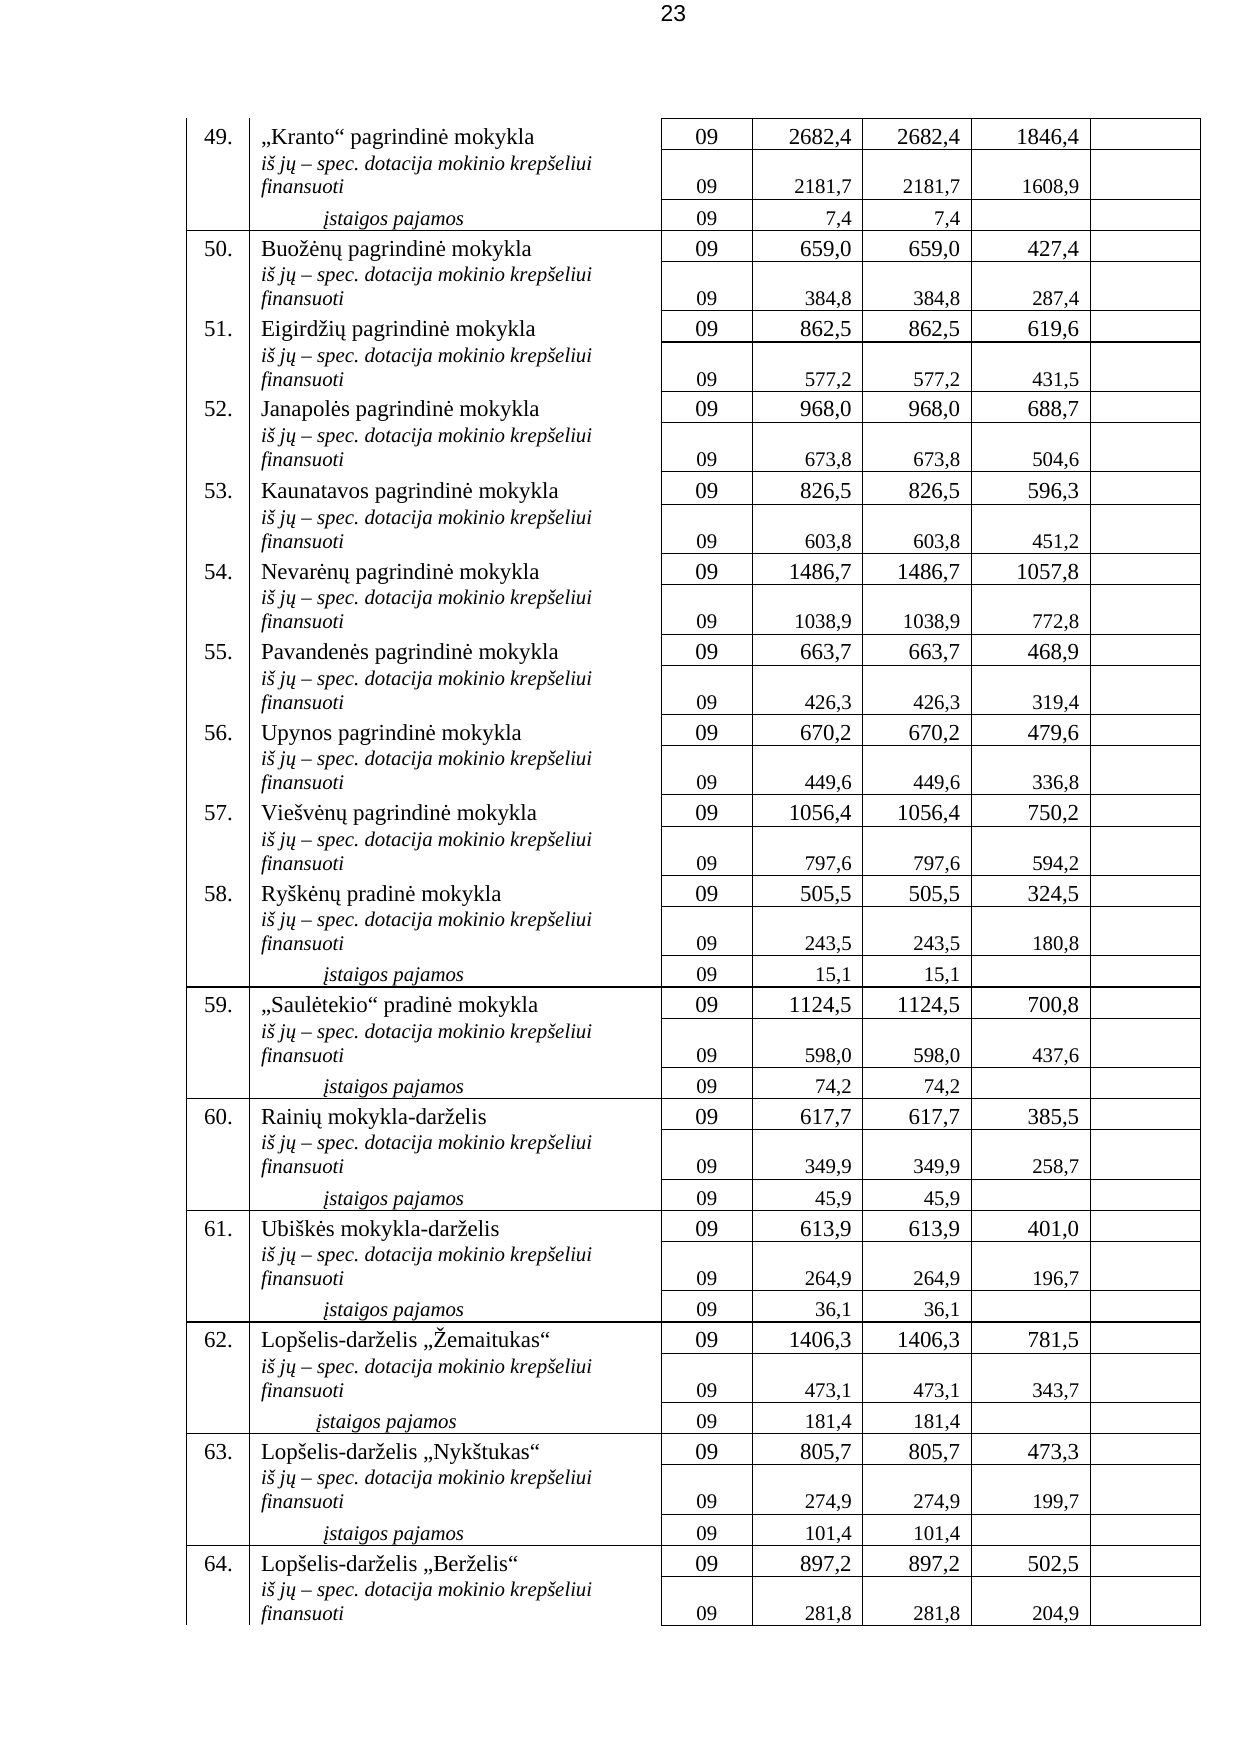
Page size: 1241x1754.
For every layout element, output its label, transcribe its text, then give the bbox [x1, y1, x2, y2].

table_cell iš jų – spec. dotacija mokinio krepšeliui finansuoti [250, 422, 661, 471]
table_cell Kaunatavos pagrindinė mokykla [250, 471, 661, 504]
table_cell 181,4 [753, 1403, 862, 1433]
table_cell 1038,9 [753, 585, 862, 633]
table_cell [187, 1241, 249, 1290]
table_cell 7,4 [863, 200, 971, 230]
table_cell 659,0 [863, 231, 971, 261]
table_cell 505,5 [753, 876, 862, 906]
table_cell 7,4 [753, 200, 862, 230]
table_cell [187, 906, 249, 955]
table_cell 479,6 [972, 715, 1090, 745]
table_cell 673,8 [753, 423, 862, 471]
table_cell 15,1 [753, 956, 862, 986]
table_cell [1091, 715, 1200, 745]
table_cell 281,8 [863, 1577, 971, 1625]
table_cell 09 [662, 505, 752, 553]
table_cell 1057,8 [972, 554, 1090, 584]
table_cell įstaigos pajamos [250, 1402, 661, 1433]
table_cell 617,7 [753, 1099, 862, 1129]
table_cell 09 [662, 1211, 752, 1241]
table_cell 09 [662, 635, 752, 665]
table_cell 663,7 [753, 635, 862, 665]
table_cell 805,7 [863, 1434, 971, 1464]
table_cell 1486,7 [753, 554, 862, 584]
table_cell 473,1 [753, 1354, 862, 1402]
table_cell 619,6 [972, 311, 1090, 341]
table_cell [187, 1576, 249, 1625]
table_cell [972, 1403, 1090, 1433]
table_cell 1406,3 [753, 1323, 862, 1353]
table_cell iš jų – spec. dotacija mokinio krepšeliui finansuoti [250, 1464, 661, 1513]
table_cell iš jų – spec. dotacija mokinio krepšeliui finansuoti [250, 1241, 661, 1290]
table_cell 897,2 [753, 1546, 862, 1576]
table_cell [1091, 795, 1200, 826]
table_cell 09 [662, 262, 752, 310]
table_cell 49. [187, 118, 249, 149]
table_cell 797,6 [753, 827, 862, 875]
table_cell [1091, 1242, 1200, 1290]
table_cell 63. [187, 1434, 249, 1464]
table_cell 09 [662, 472, 752, 504]
table_cell Ryškėnų pradinė mokykla [250, 875, 661, 906]
table_cell 401,0 [972, 1211, 1090, 1241]
table_cell [187, 1129, 249, 1178]
table_cell [187, 1290, 249, 1321]
table_cell [1091, 505, 1200, 553]
table_cell 1124,5 [753, 988, 862, 1018]
table_cell iš jų – spec. dotacija mokinio krepšeliui finansuoti [250, 584, 661, 633]
table_cell įstaigos pajamos [250, 1067, 661, 1098]
table_cell 09 [662, 988, 752, 1018]
table_cell iš jų – spec. dotacija mokinio krepšeliui finansuoti [250, 261, 661, 310]
table_cell 577,2 [753, 343, 862, 391]
table_cell [1091, 262, 1200, 310]
table_cell „Saulėtekio“ pradinė mokykla [250, 988, 661, 1018]
table_cell 1486,7 [863, 554, 971, 584]
table_cell iš jų – spec. dotacija mokinio krepšeliui finansuoti [250, 906, 661, 955]
table_cell 09 [662, 1099, 752, 1129]
table_cell 700,8 [972, 988, 1090, 1018]
table_cell 274,9 [863, 1465, 971, 1513]
table_cell 54. [187, 553, 249, 584]
table_cell 343,7 [972, 1354, 1090, 1402]
table_cell 101,4 [863, 1515, 971, 1545]
table_cell Eigirdžių pagrindinė mokykla [250, 310, 661, 341]
table_cell [1091, 585, 1200, 633]
table_cell [187, 1402, 249, 1433]
table_cell 09 [662, 311, 752, 341]
table_cell [1091, 1211, 1200, 1241]
table_cell Buožėnų pagrindinė mokykla [250, 231, 661, 261]
table_cell 09 [662, 554, 752, 584]
table_cell 613,9 [863, 1211, 971, 1241]
table_cell 36,1 [753, 1291, 862, 1321]
table_cell 598,0 [863, 1019, 971, 1067]
table_cell Janapolės pagrindinė mokykla [250, 391, 661, 422]
table_cell 74,2 [753, 1068, 862, 1098]
table_cell 09 [662, 1068, 752, 1098]
table_cell 797,6 [863, 827, 971, 875]
table_cell 243,5 [863, 907, 971, 955]
table_cell [1091, 1546, 1200, 1576]
table_cell 805,7 [753, 1434, 862, 1464]
table_cell 09 [662, 1019, 752, 1067]
table_cell 09 [662, 1577, 752, 1625]
table_cell 258,7 [972, 1130, 1090, 1178]
table_cell 968,0 [863, 392, 971, 422]
table_cell 09 [662, 585, 752, 633]
table_cell įstaigos pajamos [250, 1514, 661, 1545]
table_cell [1091, 472, 1200, 504]
table_cell 09 [662, 1354, 752, 1402]
table_cell 09 [662, 1180, 752, 1210]
table_cell 473,1 [863, 1354, 971, 1402]
table_cell 670,2 [753, 715, 862, 745]
table_cell 09 [662, 1434, 752, 1464]
table_cell 55. [187, 634, 249, 665]
table_cell įstaigos pajamos [250, 199, 661, 230]
table_cell 09 [662, 423, 752, 471]
table_cell 772,8 [972, 585, 1090, 633]
table_cell 59. [187, 988, 249, 1018]
table_cell 56. [187, 714, 249, 745]
table_cell 826,5 [863, 472, 971, 504]
table_cell 09 [662, 119, 752, 149]
table_cell 596,3 [972, 472, 1090, 504]
table_cell 281,8 [753, 1577, 862, 1625]
table_cell Lopšelis-darželis „Nykštukas“ [250, 1434, 661, 1464]
table_cell 504,6 [972, 423, 1090, 471]
table_cell [972, 956, 1090, 986]
table_cell Pavandenės pagrindinė mokykla [250, 634, 661, 665]
table_cell 09 [662, 746, 752, 794]
table_cell 1056,4 [753, 795, 862, 826]
table_cell įstaigos pajamos [250, 955, 661, 986]
table_cell 09 [662, 666, 752, 714]
table_cell 968,0 [753, 392, 862, 422]
table_cell [1091, 423, 1200, 471]
table_cell 349,9 [863, 1130, 971, 1178]
table_cell 15,1 [863, 956, 971, 986]
table_cell 673,8 [863, 423, 971, 471]
table_cell 09 [662, 1465, 752, 1513]
table_cell iš jų – spec. dotacija mokinio krepšeliui finansuoti [250, 1353, 661, 1402]
table_cell [1091, 1403, 1200, 1433]
table_cell 505,5 [863, 876, 971, 906]
table_cell 897,2 [863, 1546, 971, 1576]
table_cell 349,9 [753, 1130, 862, 1178]
table_cell [187, 149, 249, 198]
table_cell 2682,4 [753, 119, 862, 149]
table_cell 74,2 [863, 1068, 971, 1098]
table_cell 324,5 [972, 876, 1090, 906]
table_cell Ubiškės mokykla-darželis [250, 1211, 661, 1241]
table_cell 750,2 [972, 795, 1090, 826]
table_cell [972, 1068, 1090, 1098]
table_cell 45,9 [753, 1180, 862, 1210]
table_cell [187, 826, 249, 875]
table_cell iš jų – spec. dotacija mokinio krepšeliui finansuoti [250, 341, 661, 391]
table_cell [187, 745, 249, 794]
table_cell [1091, 1130, 1200, 1178]
table_cell [972, 1291, 1090, 1321]
table_cell [1091, 635, 1200, 665]
table_cell iš jų – spec. dotacija mokinio krepšeliui finansuoti [250, 504, 661, 553]
table_cell iš jų – spec. dotacija mokinio krepšeliui finansuoti [250, 745, 661, 794]
table_cell [187, 341, 249, 391]
table_cell įstaigos pajamos [250, 1179, 661, 1210]
table_cell Viešvėnų pagrindinė mokykla [250, 794, 661, 826]
table_cell 09 [662, 343, 752, 391]
table_cell [1091, 1099, 1200, 1129]
table_cell 09 [662, 715, 752, 745]
table_cell iš jų – spec. dotacija mokinio krepšeliui finansuoti [250, 149, 661, 198]
table_cell 50. [187, 231, 249, 261]
table_cell [1091, 956, 1200, 986]
table_cell Upynos pagrindinė mokykla [250, 714, 661, 745]
table_cell 60. [187, 1099, 249, 1129]
table_cell iš jų – spec. dotacija mokinio krepšeliui finansuoti [250, 826, 661, 875]
table_cell 09 [662, 1130, 752, 1178]
table_cell [187, 1353, 249, 1402]
table_cell [187, 665, 249, 714]
table_cell 196,7 [972, 1242, 1090, 1290]
table_cell 1038,9 [863, 585, 971, 633]
table_cell 594,2 [972, 827, 1090, 875]
table_cell 09 [662, 1242, 752, 1290]
table_cell [1091, 311, 1200, 341]
table_cell [1091, 827, 1200, 875]
table_cell [187, 422, 249, 471]
table_cell iš jų – spec. dotacija mokinio krepšeliui finansuoti [250, 665, 661, 714]
table_cell įstaigos pajamos [250, 1290, 661, 1321]
table_cell 53. [187, 471, 249, 504]
table_cell 180,8 [972, 907, 1090, 955]
table_cell 62. [187, 1323, 249, 1353]
table_cell [1091, 554, 1200, 584]
table_cell 336,8 [972, 746, 1090, 794]
table_cell 09 [662, 1515, 752, 1545]
table_cell 663,7 [863, 635, 971, 665]
table_cell 468,9 [972, 635, 1090, 665]
table_cell [1091, 1465, 1200, 1513]
table_cell 577,2 [863, 343, 971, 391]
table_cell 617,7 [863, 1099, 971, 1129]
table_cell 826,5 [753, 472, 862, 504]
table_cell iš jų – spec. dotacija mokinio krepšeliui finansuoti [250, 1576, 661, 1625]
table_cell 427,4 [972, 231, 1090, 261]
table_cell 385,5 [972, 1099, 1090, 1129]
table_cell 52. [187, 391, 249, 422]
table_cell 384,8 [753, 262, 862, 310]
table_cell 45,9 [863, 1180, 971, 1210]
table_cell 09 [662, 1323, 752, 1353]
table_cell 57. [187, 794, 249, 826]
table_cell [187, 1179, 249, 1210]
table_cell [187, 199, 249, 230]
table_cell [187, 261, 249, 310]
table_cell [1091, 1323, 1200, 1353]
table_cell [1091, 119, 1200, 149]
table_cell [972, 1180, 1090, 1210]
table_cell 862,5 [863, 311, 971, 341]
table_cell [1091, 1291, 1200, 1321]
table_cell 603,8 [863, 505, 971, 553]
table_cell 264,9 [863, 1242, 971, 1290]
table_cell [1091, 1354, 1200, 1402]
table_cell 199,7 [972, 1465, 1090, 1513]
table_cell „Kranto“ pagrindinė mokykla [250, 118, 661, 149]
table_cell [1091, 1068, 1200, 1098]
table_cell 09 [662, 827, 752, 875]
table_cell iš jų – spec. dotacija mokinio krepšeliui finansuoti [250, 1018, 661, 1067]
table_cell Rainių mokykla-darželis [250, 1099, 661, 1129]
table_cell 243,5 [753, 907, 862, 955]
table_cell 426,3 [753, 666, 862, 714]
table_cell 09 [662, 1291, 752, 1321]
table_cell 451,2 [972, 505, 1090, 553]
table_cell [1091, 988, 1200, 1018]
table_cell 426,3 [863, 666, 971, 714]
table_cell 287,4 [972, 262, 1090, 310]
table_cell [1091, 1515, 1200, 1545]
table_cell 603,8 [753, 505, 862, 553]
table_cell 431,5 [972, 343, 1090, 391]
table_cell [187, 1514, 249, 1545]
table_cell 670,2 [863, 715, 971, 745]
table_cell 1124,5 [863, 988, 971, 1018]
table_cell [1091, 1019, 1200, 1067]
table_cell [1091, 392, 1200, 422]
table_cell 09 [662, 1403, 752, 1433]
table_cell 384,8 [863, 262, 971, 310]
table_cell 1846,4 [972, 119, 1090, 149]
table_cell 64. [187, 1546, 249, 1576]
table_cell 09 [662, 150, 752, 198]
table_cell [1091, 231, 1200, 261]
table_cell [972, 200, 1090, 230]
table_cell [187, 504, 249, 553]
table_cell 09 [662, 795, 752, 826]
table_cell 09 [662, 1546, 752, 1576]
table_cell [187, 1464, 249, 1513]
table_cell 473,3 [972, 1434, 1090, 1464]
table_cell 61. [187, 1211, 249, 1241]
table_cell Nevarėnų pagrindinė mokykla [250, 553, 661, 584]
table_cell Lopšelis-darželis „Žemaitukas“ [250, 1323, 661, 1353]
table_cell 1406,3 [863, 1323, 971, 1353]
table_cell 2181,7 [863, 150, 971, 198]
table_cell 319,4 [972, 666, 1090, 714]
table_cell 2181,7 [753, 150, 862, 198]
table_cell 09 [662, 231, 752, 261]
table_cell 181,4 [863, 1403, 971, 1433]
table_cell Lopšelis-darželis „Berželis“ [250, 1546, 661, 1576]
table_cell [1091, 200, 1200, 230]
table_cell 204,9 [972, 1577, 1090, 1625]
table_cell 36,1 [863, 1291, 971, 1321]
table_cell 1608,9 [972, 150, 1090, 198]
table_cell [187, 584, 249, 633]
table_cell 437,6 [972, 1019, 1090, 1067]
table_cell 09 [662, 392, 752, 422]
table_cell [1091, 876, 1200, 906]
table_cell 688,7 [972, 392, 1090, 422]
table_cell [1091, 666, 1200, 714]
table_cell 449,6 [753, 746, 862, 794]
table_cell [1091, 907, 1200, 955]
table_cell 781,5 [972, 1323, 1090, 1353]
table_cell 09 [662, 907, 752, 955]
table_cell 58. [187, 875, 249, 906]
table_cell 2682,4 [863, 119, 971, 149]
table_cell 862,5 [753, 311, 862, 341]
table_cell 1056,4 [863, 795, 971, 826]
table_cell 659,0 [753, 231, 862, 261]
table_cell [1091, 343, 1200, 391]
table_cell 449,6 [863, 746, 971, 794]
table_cell [1091, 746, 1200, 794]
table_cell [187, 1067, 249, 1098]
table_cell 502,5 [972, 1546, 1090, 1576]
table_cell [972, 1515, 1090, 1545]
table_cell iš jų – spec. dotacija mokinio krepšeliui finansuoti [250, 1129, 661, 1178]
table_cell 09 [662, 956, 752, 986]
table_cell 09 [662, 876, 752, 906]
table_cell [1091, 1180, 1200, 1210]
table_cell [1091, 150, 1200, 198]
table_cell 613,9 [753, 1211, 862, 1241]
table_cell 51. [187, 310, 249, 341]
table_cell [1091, 1434, 1200, 1464]
table_cell 274,9 [753, 1465, 862, 1513]
table_cell 09 [662, 200, 752, 230]
table_cell 264,9 [753, 1242, 862, 1290]
table_cell 101,4 [753, 1515, 862, 1545]
table_cell 598,0 [753, 1019, 862, 1067]
table_cell [187, 955, 249, 986]
table_cell [187, 1018, 249, 1067]
table_cell [1091, 1577, 1200, 1625]
